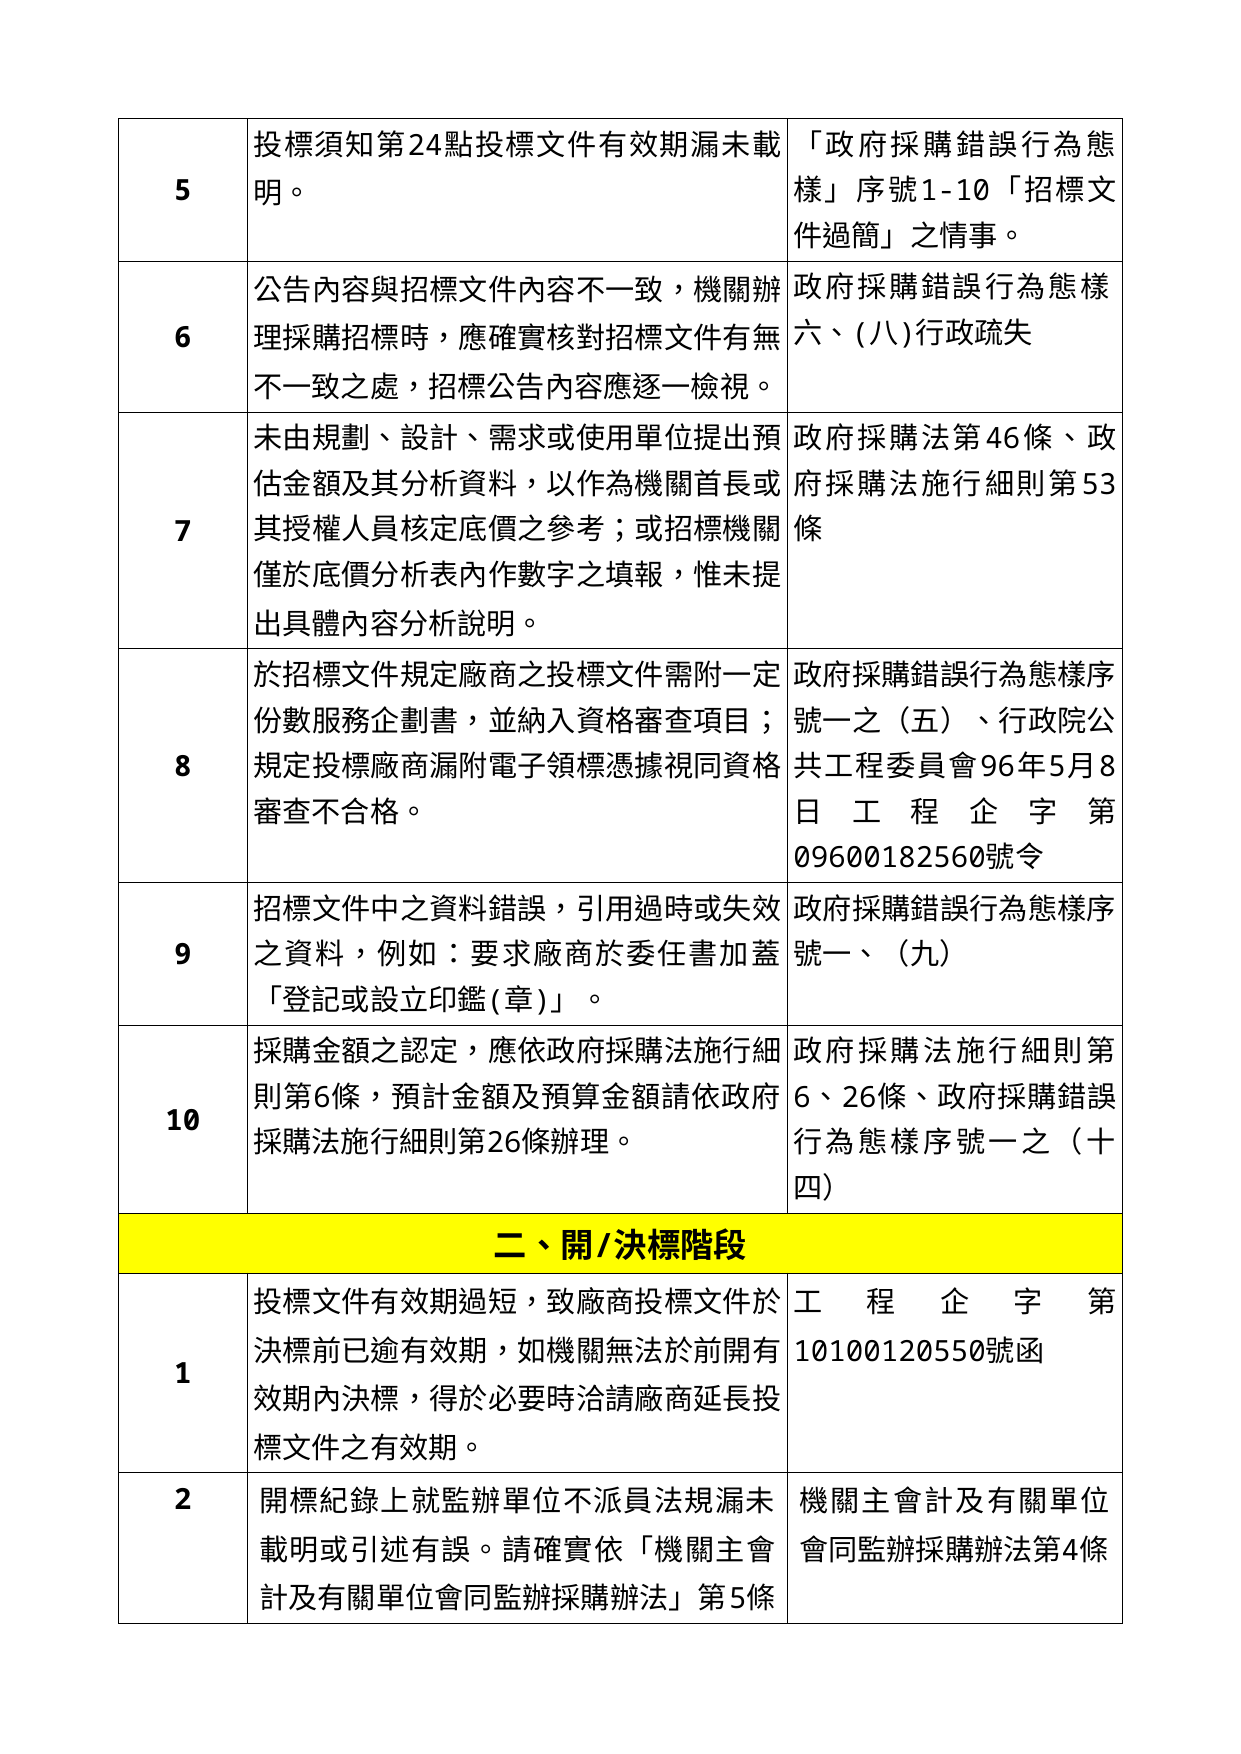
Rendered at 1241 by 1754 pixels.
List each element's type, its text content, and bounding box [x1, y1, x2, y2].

table_cell 政府採購錯誤行為態樣序號一之（五）、行政院公共工程委員會96年5月8日工程企字第09600182560號令 [788, 649, 1122, 882]
table_cell 政府採購錯誤行為態樣六、(八)行政疏失 [788, 262, 1122, 412]
table_cell 採購金額之認定，應依政府採購法施行細則第6條，預計金額及預算金額請依政府採購法施行細則第26條辦理。 [248, 1026, 787, 1213]
table_cell 政府採購法第46條、政府採購法施行細則第53條 [788, 413, 1122, 648]
table_cell 未由規劃、設計、需求或使用單位提出預估金額及其分析資料，以作為機關首長或其授權人員核定底價之參考；或招標機關僅於底價分析表內作數字之填報，惟未提出具體內容分析說明。 [248, 413, 787, 648]
table_cell 7 [119, 413, 247, 648]
table_cell 於招標文件規定廠商之投標文件需附一定份數服務企劃書，並納入資格審查項目；規定投標廠商漏附電子領標憑據視同資格審查不合格。 [248, 649, 787, 882]
table_cell 開標紀錄上就監辦單位不派員法規漏未載明或引述有誤。請確實依「機關主會計及有關單位會同監辦採購辦法」第5條 [248, 1473, 787, 1623]
table_cell 機關主會計及有關單位會同監辦採購辦法第4條 [788, 1473, 1122, 1623]
table_cell 10 [119, 1026, 247, 1213]
table_cell 「政府採購錯誤行為態樣」序號1-10「招標文件過簡」之情事。 [788, 119, 1122, 261]
table_cell 9 [119, 883, 247, 1024]
table_cell 政府採購法施行細則第6、26條、政府採購錯誤行為態樣序號一之（十四） [788, 1026, 1122, 1213]
table_cell 6 [119, 262, 247, 412]
table_cell 2 [119, 1473, 247, 1623]
table_cell 8 [119, 649, 247, 882]
table_cell 公告內容與招標文件內容不一致，機關辦理採購招標時，應確實核對招標文件有無不一致之處，招標公告內容應逐一檢視。 [248, 262, 787, 412]
table_cell 招標文件中之資料錯誤，引用過時或失效之資料，例如：要求廠商於委任書加蓋「登記或設立印鑑(章)」。 [248, 883, 787, 1024]
table_cell 1 [119, 1274, 247, 1472]
table_cell 工程企字第10100120550號函 [788, 1274, 1122, 1472]
table_cell 政府採購錯誤行為態樣序號一、（九） [788, 883, 1122, 1024]
table_cell 投標文件有效期過短，致廠商投標文件於決標前已逾有效期，如機關無法於前開有效期內決標，得於必要時洽請廠商延長投標文件之有效期。 [248, 1274, 787, 1472]
table_cell 5 [119, 119, 247, 261]
table_cell 二、開/決標階段 [119, 1214, 1122, 1273]
table_cell 投標須知第24點投標文件有效期漏未載明。 [248, 119, 787, 261]
